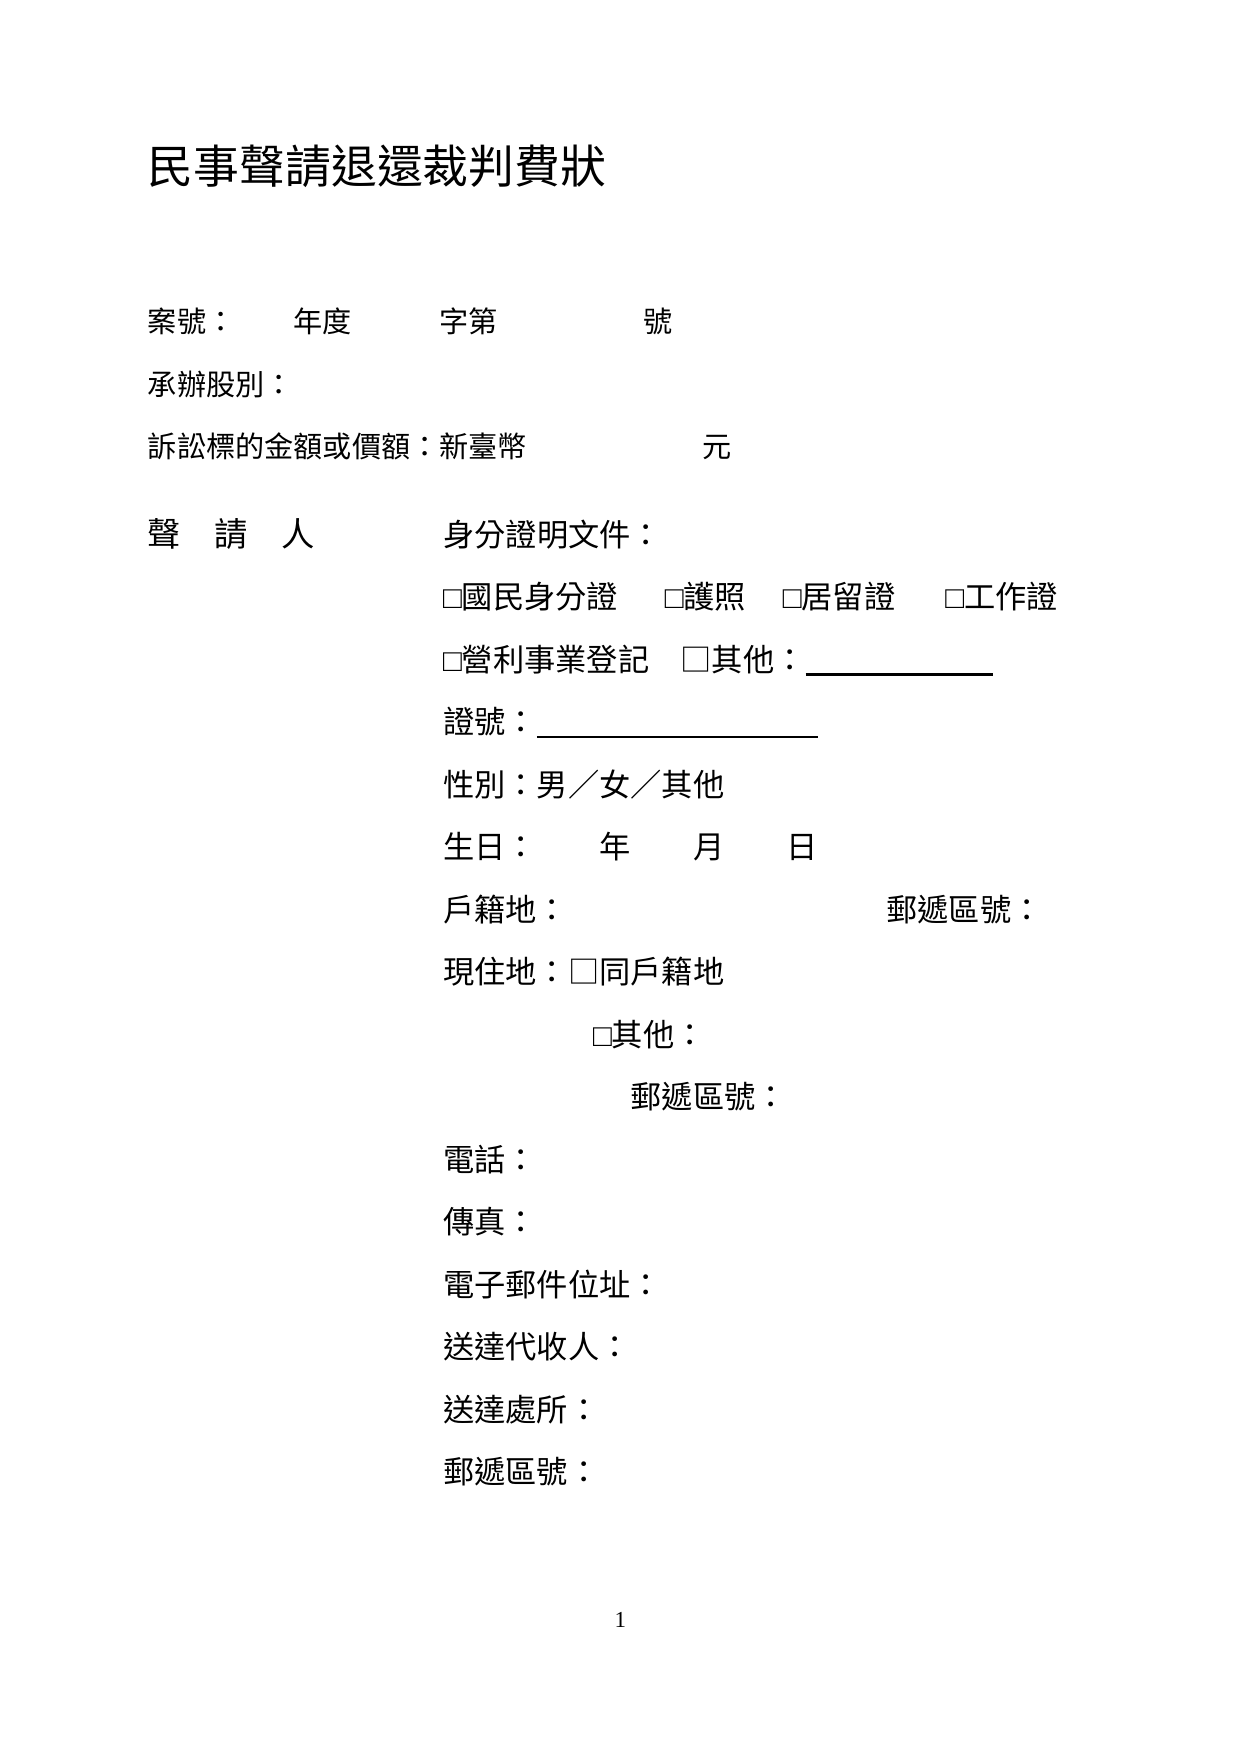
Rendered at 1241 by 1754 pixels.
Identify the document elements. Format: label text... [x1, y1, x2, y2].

text 郵遞區號： [443, 1428, 1092, 1491]
text 生日： 年 月 日 [443, 803, 1092, 866]
text 訴訟標的金額或價額：新臺幣 元 [148, 403, 1092, 466]
text □營利事業登記 □其他： [443, 616, 1092, 678]
text 送達處所： [443, 1366, 1092, 1428]
text □國民身分證 □護照 □居留證 □工作證 [443, 553, 1092, 616]
text 電話： [443, 1116, 1092, 1178]
text 承辦股別： [148, 341, 1092, 403]
text 戶籍地： 郵遞區號： [443, 866, 1092, 928]
text 電子郵件位址： [443, 1241, 1092, 1303]
text 案號： 年度 字第 號 [148, 278, 1092, 341]
text □其他： [443, 991, 1092, 1053]
text 郵遞區號： [443, 1053, 1092, 1116]
text 性別：男∕女∕其他 [443, 741, 1092, 803]
text 現住地：□同戶籍地 [443, 928, 1092, 991]
text 聲 請 人 身分證明文件： [148, 491, 1092, 553]
text 送達代收人： [443, 1303, 1092, 1366]
text 傳真： [443, 1178, 1092, 1241]
text 民事聲請退還裁判費狀 [148, 91, 1092, 216]
text 證號： [443, 678, 1092, 741]
